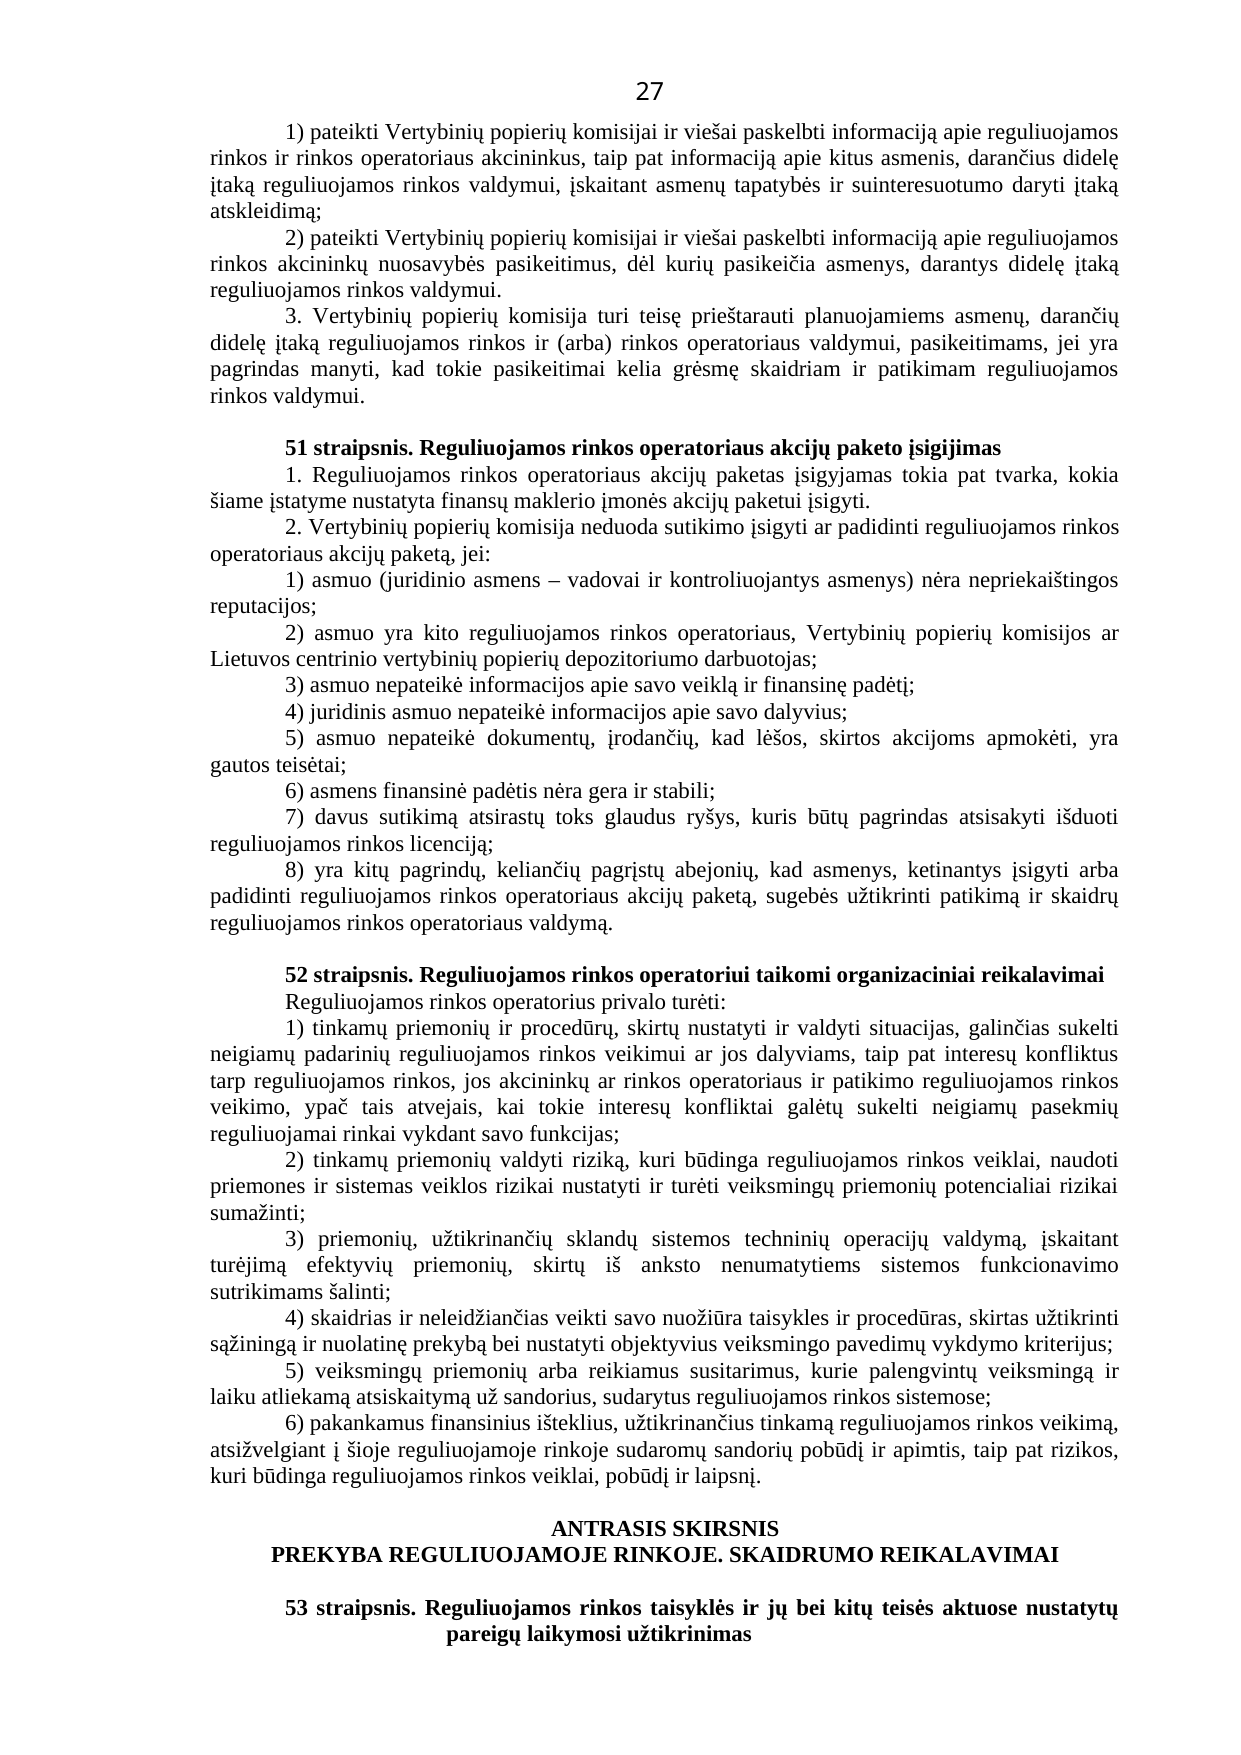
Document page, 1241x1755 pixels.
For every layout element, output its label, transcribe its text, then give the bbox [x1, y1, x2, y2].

text 4) skaidrias ir neleidžiančias veikti savo nuožiūra taisykles ir procedūras, skirtas užtikrinti sąžiningą ir nuolatinę prekybą bei nustatyti objektyvius veiksmingo pavedimų vykdymo kriterijus; [210, 1304, 1120, 1357]
text 4) juridinis asmuo nepateikė informacijos apie savo dalyvius; [210, 698, 1120, 724]
text 5) veiksmingų priemonių arba reikiamus susitarimus, kurie palengvintų veiksmingą ir laiku atliekamą atsiskaitymą už sandorius, sudarytus reguliuojamos rinkos sistemose; [210, 1357, 1120, 1409]
text 2) tinkamų priemonių valdyti riziką, kuri būdinga reguliuojamos rinkos veiklai, naudoti priemones ir sistemas veiklos rizikai nustatyti ir turėti veiksmingų priemonių potencialiai rizikai sumažinti; [210, 1146, 1120, 1225]
text 2. Vertybinių popierių komisija neduoda sutikimo įsigyti ar padidinti reguliuojamos rinkos operatoriaus akcijų paketą, jei: [210, 513, 1120, 566]
text 5) asmuo nepateikė dokumentų, įrodančių, kad lėšos, skirtos akcijoms apmokėti, yra gautos teisėtai; [210, 724, 1120, 777]
text 6) pakankamus finansinius išteklius, užtikrinančius tinkamą reguliuojamos rinkos veikimą, atsižvelgiant į šioje reguliuojamoje rinkoje sudaromų sandorių pobūdį ir apimtis, taip pat rizikos, kuri būdinga reguliuojamos rinkos veiklai, pobūdį ir laipsnį. [210, 1409, 1120, 1488]
text 1) asmuo (juridinio asmens – vadovai ir kontroliuojantys asmenys) nėra nepriekaištingos reputacijos; [210, 566, 1120, 619]
text 7) davus sutikimą atsirastų toks glaudus ryšys, kuris būtų pagrindas atsisakyti išduoti reguliuojamos rinkos licenciją; [210, 803, 1120, 856]
text 53 straipsnis. Reguliuojamos rinkos taisyklės ir jų bei kitų teisės aktuose nustatytų pareigų laikymosi užtikrinimas [285, 1594, 1120, 1647]
text 1) tinkamų priemonių ir procedūrų, skirtų nustatyti ir valdyti situacijas, galinčias sukelti neigiamų padarinių reguliuojamos rinkos veikimui ar jos dalyviams, taip pat interesų konfliktus tarp reguliuojamos rinkos, jos akcininkų ar rinkos operatoriaus ir patikimo reguliuojamos rinkos veikimo, ypač tais atvejais, kai tokie interesų konfliktai galėtų sukelti neigiamų pasekmių reguliuojamai rinkai vykdant savo funkcijas; [210, 1014, 1120, 1146]
text 6) asmens finansinė padėtis nėra gera ir stabili; [210, 777, 1120, 803]
text 1) pateikti Vertybinių popierių komisijai ir viešai paskelbti informaciją apie reguliuojamos rinkos ir rinkos operatoriaus akcininkus, taip pat informaciją apie kitus asmenis, darančius didelę įtaką reguliuojamos rinkos valdymui, įskaitant asmenų tapatybės ir suinteresuotumo daryti įtaką atskleidimą; [210, 118, 1120, 223]
text 2) asmuo yra kito reguliuojamos rinkos operatoriaus, Vertybinių popierių komisijos ar Lietuvos centrinio vertybinių popierių depozitoriumo darbuotojas; [210, 619, 1120, 672]
text 51 straipsnis. Reguliuojamos rinkos operatoriaus akcijų paketo įsigijimas [210, 434, 1120, 461]
text ANTRASIS SKIRSNIS [210, 1515, 1120, 1541]
text Reguliuojamos rinkos operatorius privalo turėti: [210, 988, 1120, 1014]
text PREKYBA REGULIUOJAMOJE RINKOJE. SKAIDRUMO REIKALAVIMAI [210, 1541, 1120, 1568]
text 2) pateikti Vertybinių popierių komisijai ir viešai paskelbti informaciją apie reguliuojamos rinkos akcininkų nuosavybės pasikeitimus, dėl kurių pasikeičia asmenys, darantys didelę įtaką reguliuojamos rinkos valdymui. [210, 223, 1120, 303]
text 3) priemonių, užtikrinančių sklandų sistemos techninių operacijų valdymą, įskaitant turėjimą efektyvių priemonių, skirtų iš anksto nenumatytiems sistemos funkcionavimo sutrikimams šalinti; [210, 1225, 1120, 1304]
text 8) yra kitų pagrindų, keliančių pagrįstų abejonių, kad asmenys, ketinantys įsigyti arba padidinti reguliuojamos rinkos operatoriaus akcijų paketą, sugebės užtikrinti patikimą ir skaidrų reguliuojamos rinkos operatoriaus valdymą. [210, 856, 1120, 935]
text 52 straipsnis. Reguliuojamos rinkos operatoriui taikomi organizaciniai reikalavimai [285, 961, 1120, 988]
text 3) asmuo nepateikė informacijos apie savo veiklą ir finansinę padėtį; [210, 672, 1120, 698]
text 1. Reguliuojamos rinkos operatoriaus akcijų paketas įsigyjamas tokia pat tvarka, kokia šiame įstatyme nustatyta finansų maklerio įmonės akcijų paketui įsigyti. [210, 461, 1120, 513]
text 3. Vertybinių popierių komisija turi teisę prieštarauti planuojamiems asmenų, darančių didelę įtaką reguliuojamos rinkos ir (arba) rinkos operatoriaus valdymui, pasikeitimams, jei yra pagrindas manyti, kad tokie pasikeitimai kelia grėsmę skaidriam ir patikimam reguliuojamos rinkos valdymui. [210, 303, 1120, 408]
